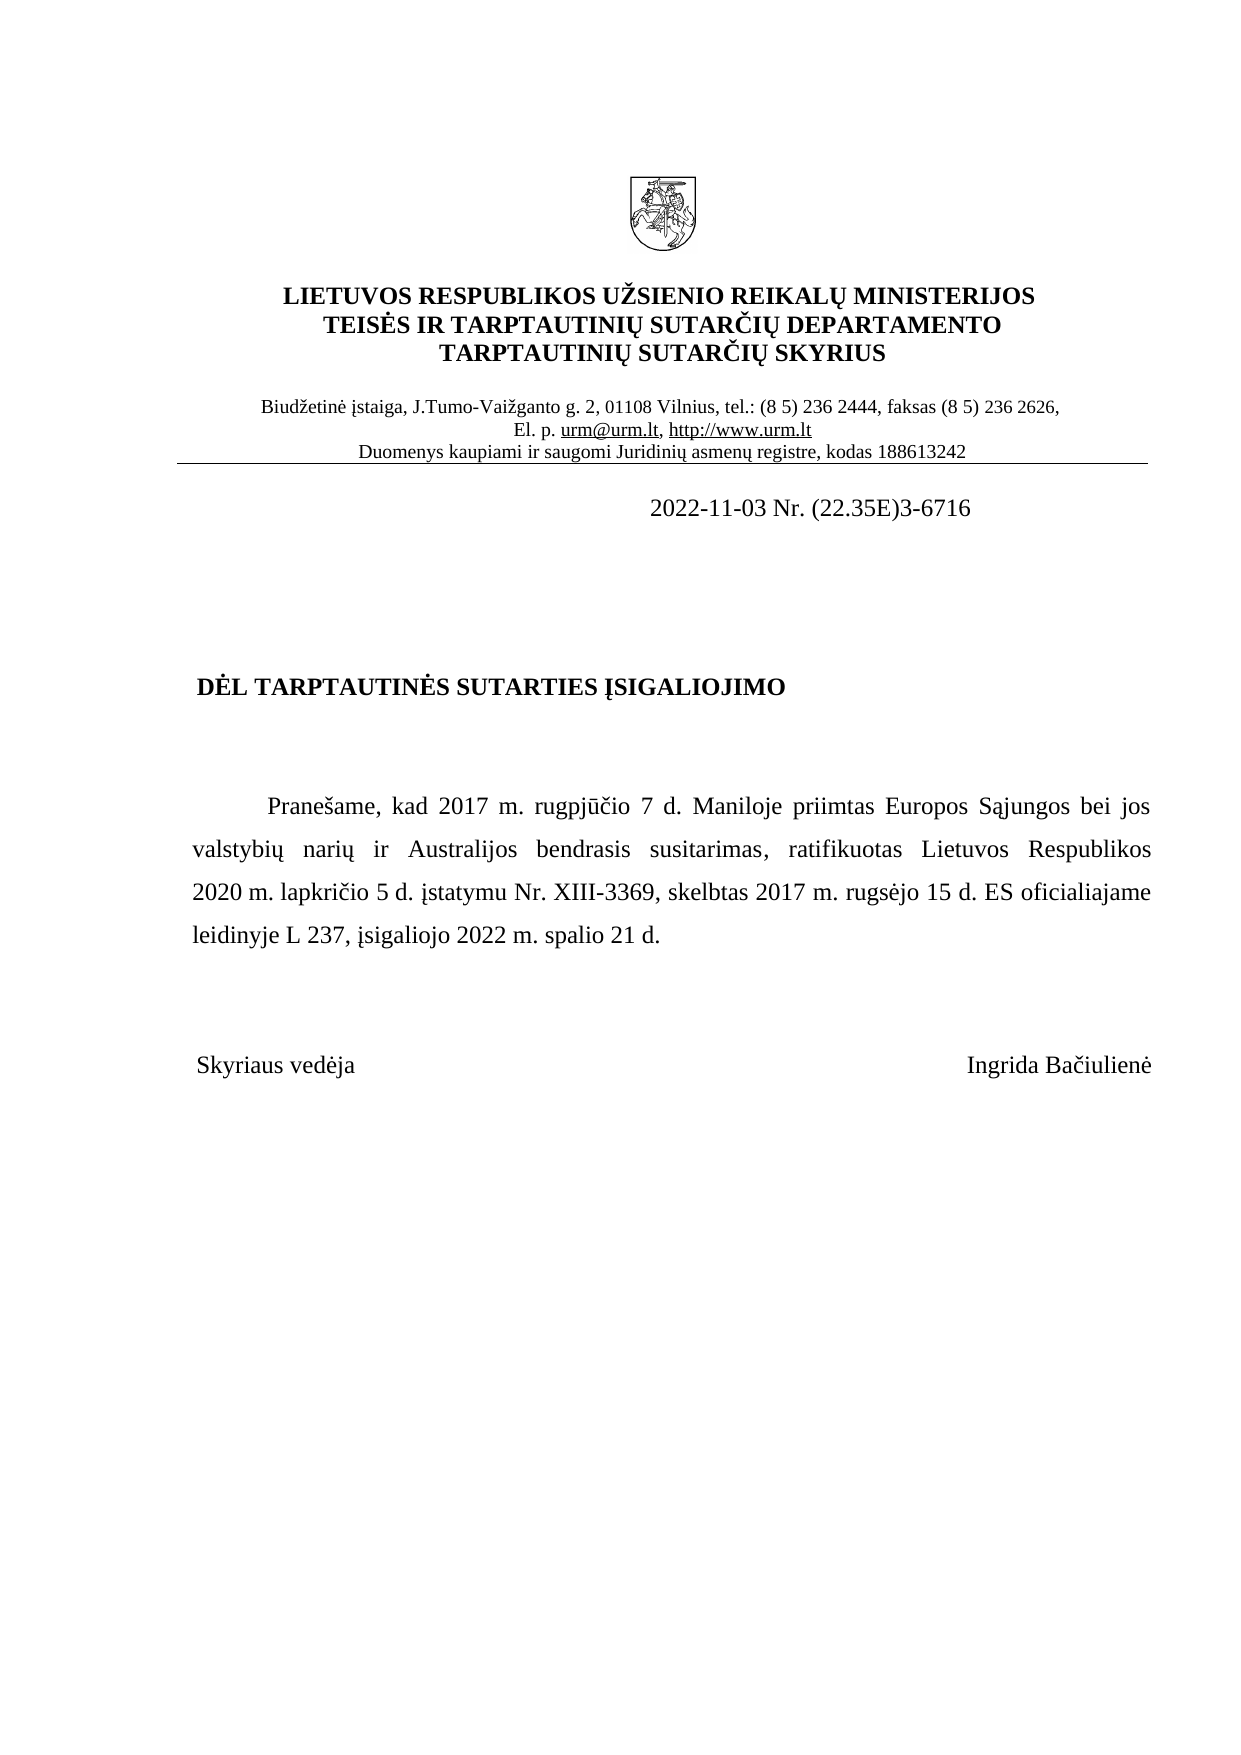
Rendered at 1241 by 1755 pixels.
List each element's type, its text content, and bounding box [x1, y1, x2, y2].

table_header [177, 464, 1148, 493]
text Pranešame, kad 2017 m. rugpjūčio 7 d. Maniloje priimtas Europos Sąjungos bei jos valstybių narių ir Australijos bendrasis susitarimas, ratifikuotas Lietuvos Respublikos 2020 m. lapkričio 5 d. įstatymu Nr. XIII-3369, skelbtas 2017 m. rugsėjo 15 d. ES oficialiajame leidinyje L 237, įsigaliojo 2022 m. spalio 21 d. [192, 791, 1152, 949]
table_cell [177, 493, 182, 672]
table_cell DĖL TARPTAUTINĖS SUTARTIES ĮSIGALIOJIMO [182, 672, 1153, 762]
table_header [1148, 118, 1153, 493]
table_header LIETUVOS RESPUBLIKOS UŽSIENIO REIKALŲ MINISTERIJOS TEISĖS IR TARPTAUTINIŲ SUTARČIŲ DEPARTAMENTo Tarptautinių sutarčių skyrius Biudžetinė įstaiga, J.Tumo-Vaižganto g. 2, 01108 Vilnius, tel.: (8 5) 236 2444, faksas (8 5) 236 2626, El. p. urm@urm.lt, http://www.urm.lt Duomenys kaupiami ir saugomi Juridinių asmenų registre, kodas 188613242 [177, 118, 1148, 463]
table_header Ingrida Bačiulienė [798, 1050, 1152, 1078]
table_cell 2022-11-03 Nr. (22.35E)3-6716 [650, 493, 1153, 672]
table_cell [182, 493, 650, 672]
table_header Parašo vieta [665, 1050, 798, 1078]
table_header Skyriaus vedėja [196, 1050, 664, 1078]
table_cell [177, 672, 182, 762]
